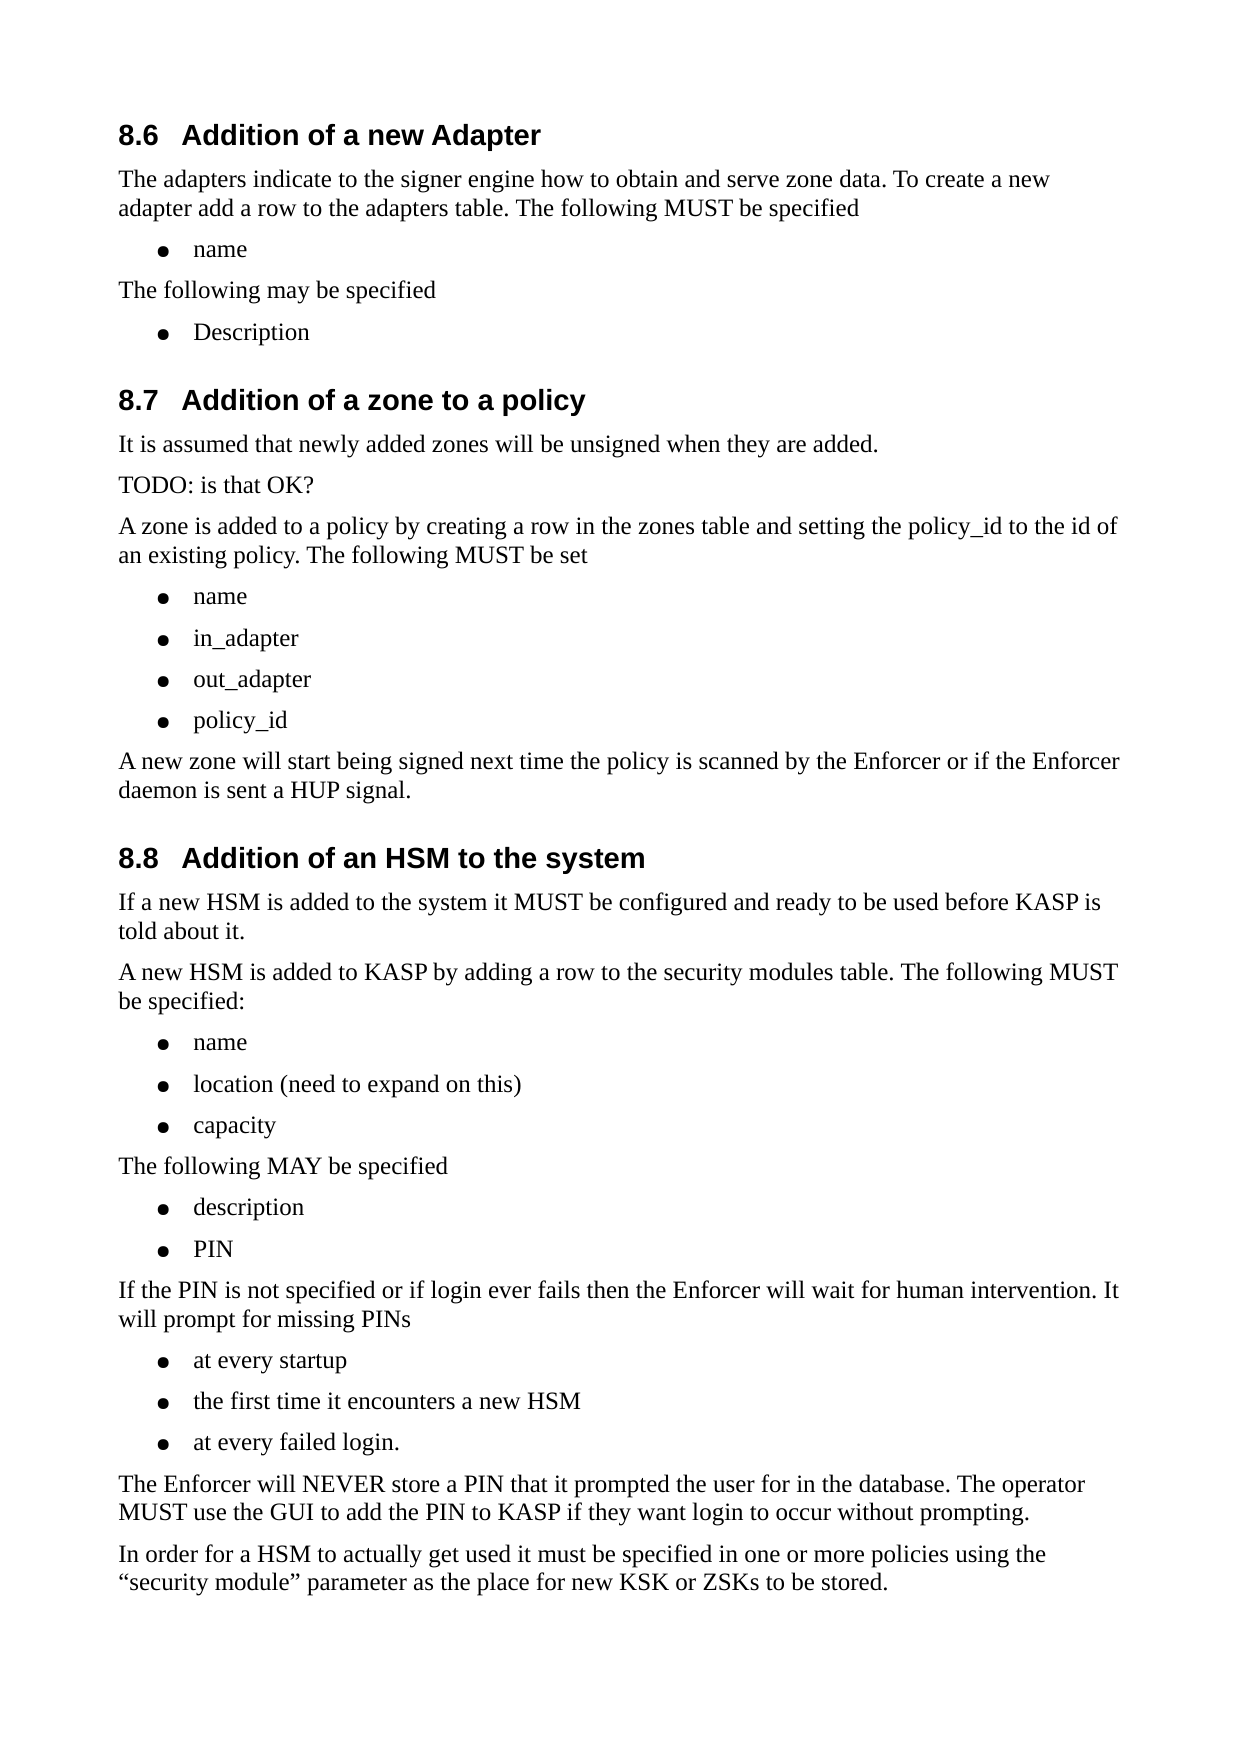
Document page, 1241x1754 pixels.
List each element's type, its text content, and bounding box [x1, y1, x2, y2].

text The following MAY be specified [118, 1151, 1122, 1180]
text In order for a HSM to actually get used it must be specified in one or more policies using the “security module” parameter as the place for new KSK or ZSKs to be stored. [118, 1539, 1122, 1596]
list policy_id [156, 705, 1122, 734]
text The adapters indicate to the signer engine how to obtain and serve zone data. To create a new adapter add a row to the adapters table. The following MUST be specified [118, 164, 1122, 222]
list PIN [156, 1234, 1122, 1262]
list at every failed login. [156, 1427, 1122, 1456]
text If the PIN is not specified or if login ever fails then the Enforcer will wait for human intervention. It will prompt for missing PINs [118, 1275, 1122, 1332]
text The following may be specified [118, 275, 1122, 304]
list the first time it encounters a new HSM [156, 1386, 1122, 1415]
list location (need to expand on this) [156, 1069, 1122, 1097]
text A new zone will start being signed next time the policy is scanned by the Enforcer or if the Enforcer daemon is sent a HUP signal. [118, 746, 1122, 804]
list name [156, 1027, 1122, 1056]
list out_adapter [156, 664, 1122, 693]
text The Enforcer will NEVER store a PIN that it prompted the user for in the database. The operator MUST use the GUI to add the PIN to KASP if they want login to occur without prompting. [118, 1469, 1122, 1526]
list name [156, 581, 1122, 610]
subtitle Addition of a zone to a policy [118, 383, 1122, 416]
text A new HSM is added to KASP by adding a row to the security modules table. The following MUST be specified: [118, 957, 1122, 1015]
list at every startup [156, 1345, 1122, 1374]
text TODO: is that OK? [118, 470, 1122, 499]
subtitle Addition of a new Adapter [118, 118, 1122, 152]
text If a new HSM is added to the system it MUST be configured and ready to be used before KASP is told about it. [118, 887, 1122, 945]
list description [156, 1192, 1122, 1221]
list name [156, 234, 1122, 263]
text A zone is added to a policy by creating a row in the zones table and setting the policy_id to the id of an existing policy. The following MUST be set [118, 511, 1122, 569]
list in_adapter [156, 623, 1122, 651]
list capacity [156, 1110, 1122, 1139]
text It is assumed that newly added zones will be unsigned when they are added. [118, 429, 1122, 458]
list Description [156, 317, 1122, 345]
subtitle Addition of an HSM to the system [118, 841, 1122, 875]
